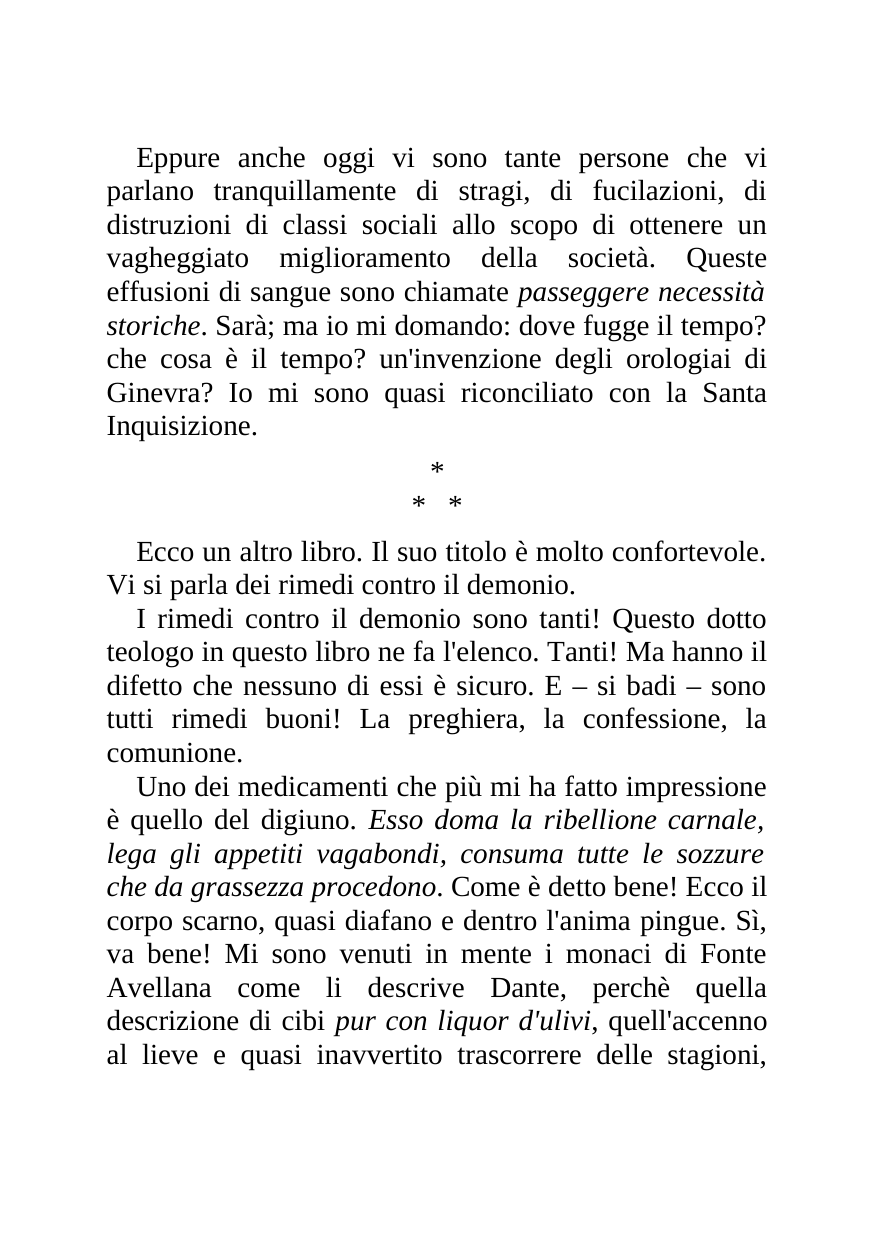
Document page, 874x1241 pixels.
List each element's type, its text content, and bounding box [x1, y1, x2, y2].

text Uno dei medicamenti che più mi ha fatto impressione è quello del digiuno. Esso doma la ribellione carnale, lega gli appetiti vagabondi, consuma tutte le sozzure che da grassezza procedono. Come è detto bene! Ecco il corpo scarno, quasi diafano e dentro l'anima pingue. Sì, va bene! Mi sono venuti in mente i monaci di Fonte Avellana come li descrive Dante, perchè quella descrizione di cibi pur con liquor d'ulivi, quell'accenno al lieve e quasi inavvertito trascorrere delle stagioni, [106, 769, 768, 1071]
text * * * [106, 454, 768, 521]
text I rimedi contro il demonio sono tanti! Questo dotto teologo in questo libro ne fa l'elenco. Tanti! Ma hanno il difetto che nessuno di essi è sicuro. E – si badi – sono tutti rimedi buoni! La preghiera, la confessione, la comunione. [106, 601, 768, 769]
text Ecco un altro libro. Il suo titolo è molto confortevole. Vi si parla dei rimedi contro il demonio. [106, 534, 768, 601]
text Eppure anche oggi vi sono tante persone che vi parlano tranquillamente di stragi, di fucilazioni, di distruzioni di classi sociali allo scopo di ottenere un vagheggiato miglioramento della società. Queste effusioni di sangue sono chiamate passeggere necessità storiche. Sarà; ma io mi domando: dove fugge il tempo? che cosa è il tempo? un'invenzione degli orologiai di Ginevra? Io mi sono quasi riconciliato con la Santa Inquisizione. [106, 140, 768, 442]
